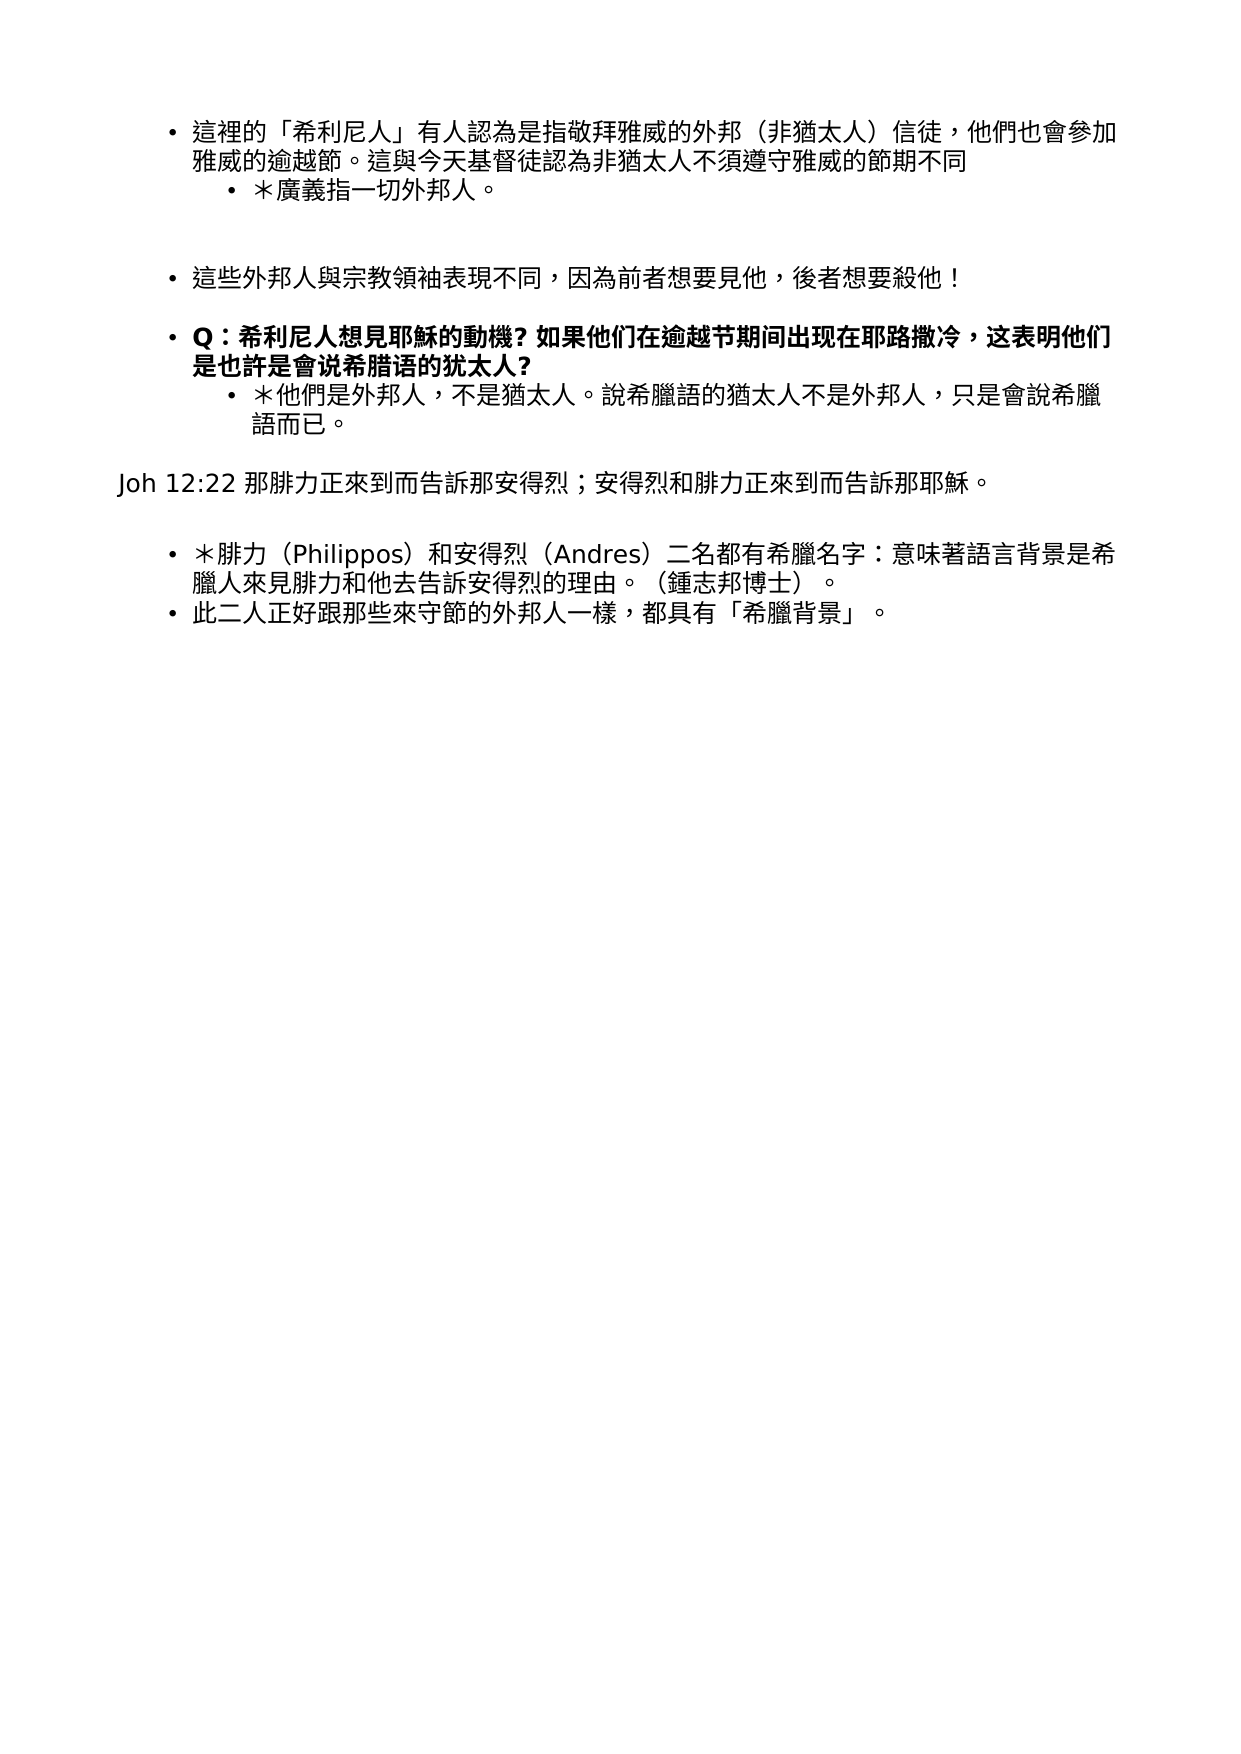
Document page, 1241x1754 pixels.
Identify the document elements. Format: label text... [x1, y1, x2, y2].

list Q：希利尼人想見耶穌的動機? 如果他们在逾越节期间出现在耶路撒冷，这表明他们是也許是會说希腊语的犹太人? [177, 323, 1122, 382]
list ＊廣義指一切外邦人。 [236, 176, 1122, 206]
list ＊他們是外邦人，不是猶太人。說希臘語的猶太人不是外邦人，只是會說希臘語而已。 [236, 382, 1122, 440]
list ＊腓力（Philippos）和安得烈（Andres）二名都有希臘名字：意味著語言背景是希臘人來見腓力和他去告訴安得烈的理由。（鍾志邦博士）。 [177, 541, 1122, 599]
list 這裡的「希利尼人」有人認為是指敬拜雅威的外邦（非猶太人）信徒，他們也會參加雅威的逾越節。這與今天基督徒認為非猶太人不須遵守雅威的節期不同 [177, 118, 1122, 176]
list 這些外邦人與宗教領袖表現不同，因為前者想要見他，後者想要殺他！ [177, 264, 1122, 294]
text Joh 12:22 那腓力正來到而告訴那安得烈；安得烈和腓力正來到而告訴那耶穌。 [118, 469, 1122, 498]
list 此二人正好跟那些來守節的外邦人一樣，都具有「希臘背景」。 [177, 599, 1122, 628]
